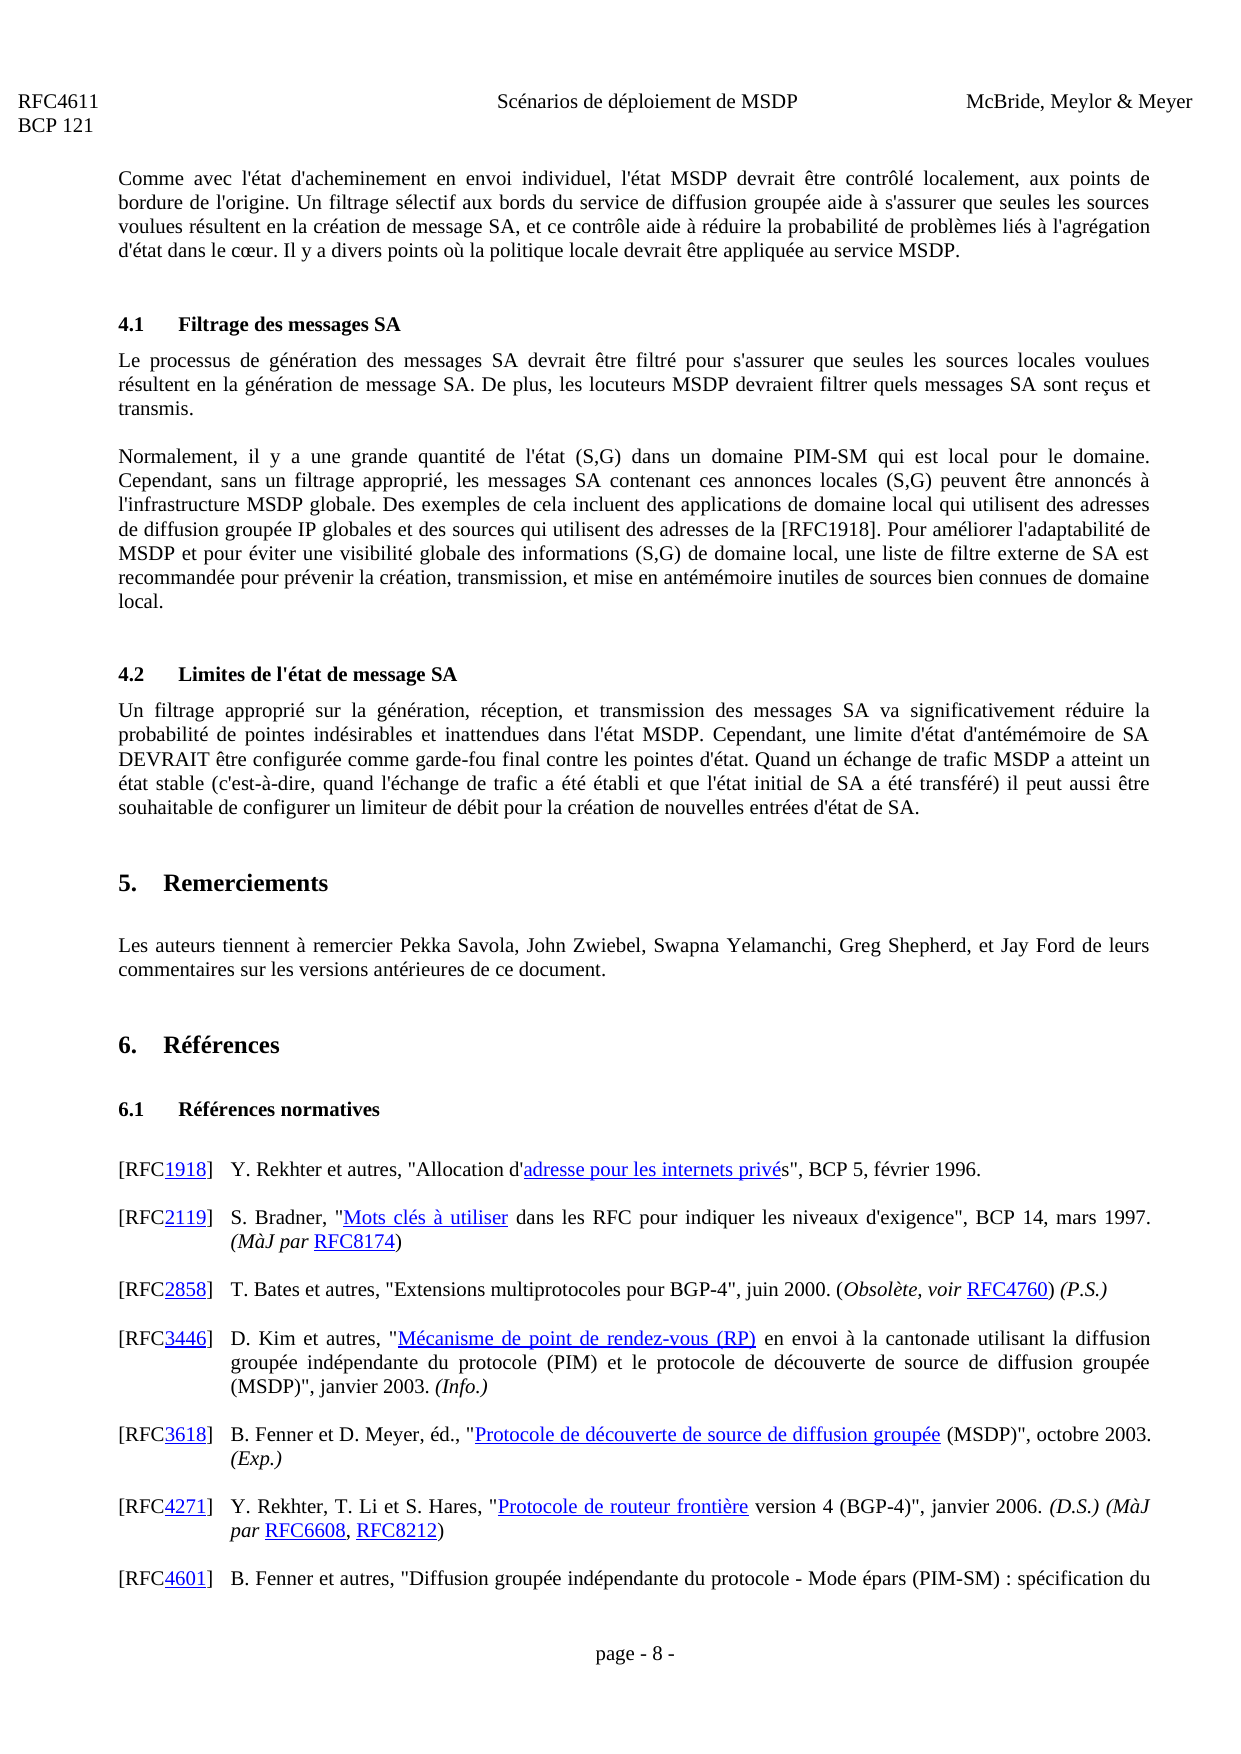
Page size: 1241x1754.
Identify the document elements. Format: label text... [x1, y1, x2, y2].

subtitle 4.1 Filtrage des messages SA [118, 311, 1152, 336]
text [RFC2858] T. Bates et autres, "Extensions multiprotocoles pour BGP-4", juin 2000. (Obsolète, voir RFC4760) (P.S.) [118, 1277, 1152, 1301]
subtitle 5. Remerciements [118, 868, 1152, 896]
subtitle 4.2 Limites de l'état de message SA [118, 662, 1152, 686]
text [RFC2119] S. Bradner, "Mots clés à utiliser dans les RFC pour indiquer les niveaux d'exigence", BCP 14, mars 1997. (MàJ par RFC8174) [118, 1205, 1152, 1253]
subtitle 6.1 Références normatives [118, 1096, 1152, 1121]
text [RFC4271] Y. Rekhter, T. Li et S. Hares, "Protocole de routeur frontière version 4 (BGP-4)", janvier 2006. (D.S.) (MàJ par RFC6608, RFC8212) [118, 1494, 1152, 1542]
text Comme avec l'état d'acheminement en envoi individuel, l'état MSDP devrait être contrôlé localement, aux points de bordure de l'origine. Un filtrage sélectif aux bords du service de diffusion groupée aide à s'assurer que seules les sources voulues résultent en la création de message SA, et ce contrôle aide à réduire la probabilité de problèmes liés à l'agrégation d'état dans le cœur. Il y a divers points où la politique locale devrait être appliquée au service MSDP. [118, 166, 1152, 262]
subtitle 6. Références [118, 1030, 1152, 1059]
text [RFC1918] Y. Rekhter et autres, "Allocation d'adresse pour les internets privés", BCP 5, février 1996. [118, 1157, 1152, 1181]
text [RFC4601] B. Fenner et autres, "Diffusion groupée indépendante du protocole - Mode épars (PIM-SM) : spécification du [118, 1566, 1152, 1590]
text Un filtrage approprié sur la génération, réception, et transmission des messages SA va significativement réduire la probabilité de pointes indésirables et inattendues dans l'état MSDP. Cependant, une limite d'état d'antémémoire de SA DEVRAIT être configurée comme garde-fou final contre les pointes d'état. Quand un échange de trafic MSDP a atteint un état stable (c'est-à-dire, quand l'échange de trafic a été établi et que l'état initial de SA a été transféré) il peut aussi être souhaitable de configurer un limiteur de débit pour la création de nouvelles entrées d'état de SA. [118, 698, 1152, 819]
text Les auteurs tiennent à remercier Pekka Savola, John Zwiebel, Swapna Yelamanchi, Greg Shepherd, et Jay Ford de leurs commentaires sur les versions antérieures de ce document. [118, 933, 1152, 981]
text [RFC3446] D. Kim et autres, "Mécanisme de point de rendez-vous (RP) en envoi à la cantonade utilisant la diffusion groupée indépendante du protocole (PIM) et le protocole de découverte de source de diffusion groupée (MSDP)", janvier 2003. (Info.) [118, 1326, 1152, 1398]
text [RFC3618] B. Fenner et D. Meyer, éd., "Protocole de découverte de source de diffusion groupée (MSDP)", octobre 2003. (Exp.) [118, 1422, 1152, 1470]
text Le processus de génération des messages SA devrait être filtré pour s'assurer que seules les sources locales voulues résultent en la génération de message SA. De plus, les locuteurs MSDP devraient filtrer quels messages SA sont reçus et transmis. [118, 348, 1152, 420]
text Normalement, il y a une grande quantité de l'état (S,G) dans un domaine PIM-SM qui est local pour le domaine. Cependant, sans un filtrage approprié, les messages SA contenant ces annonces locales (S,G) peuvent être annoncés à l'infrastructure MSDP globale. Des exemples de cela incluent des applications de domaine local qui utilisent des adresses de diffusion groupée IP globales et des sources qui utilisent des adresses de la [RFC1918]. Pour améliorer l'adaptabilité de MSDP et pour éviter une visibilité globale des informations (S,G) de domaine local, une liste de filtre externe de SA est recommandée pour prévenir la création, transmission, et mise en antémémoire inutiles de sources bien connues de domaine local. [118, 444, 1152, 613]
